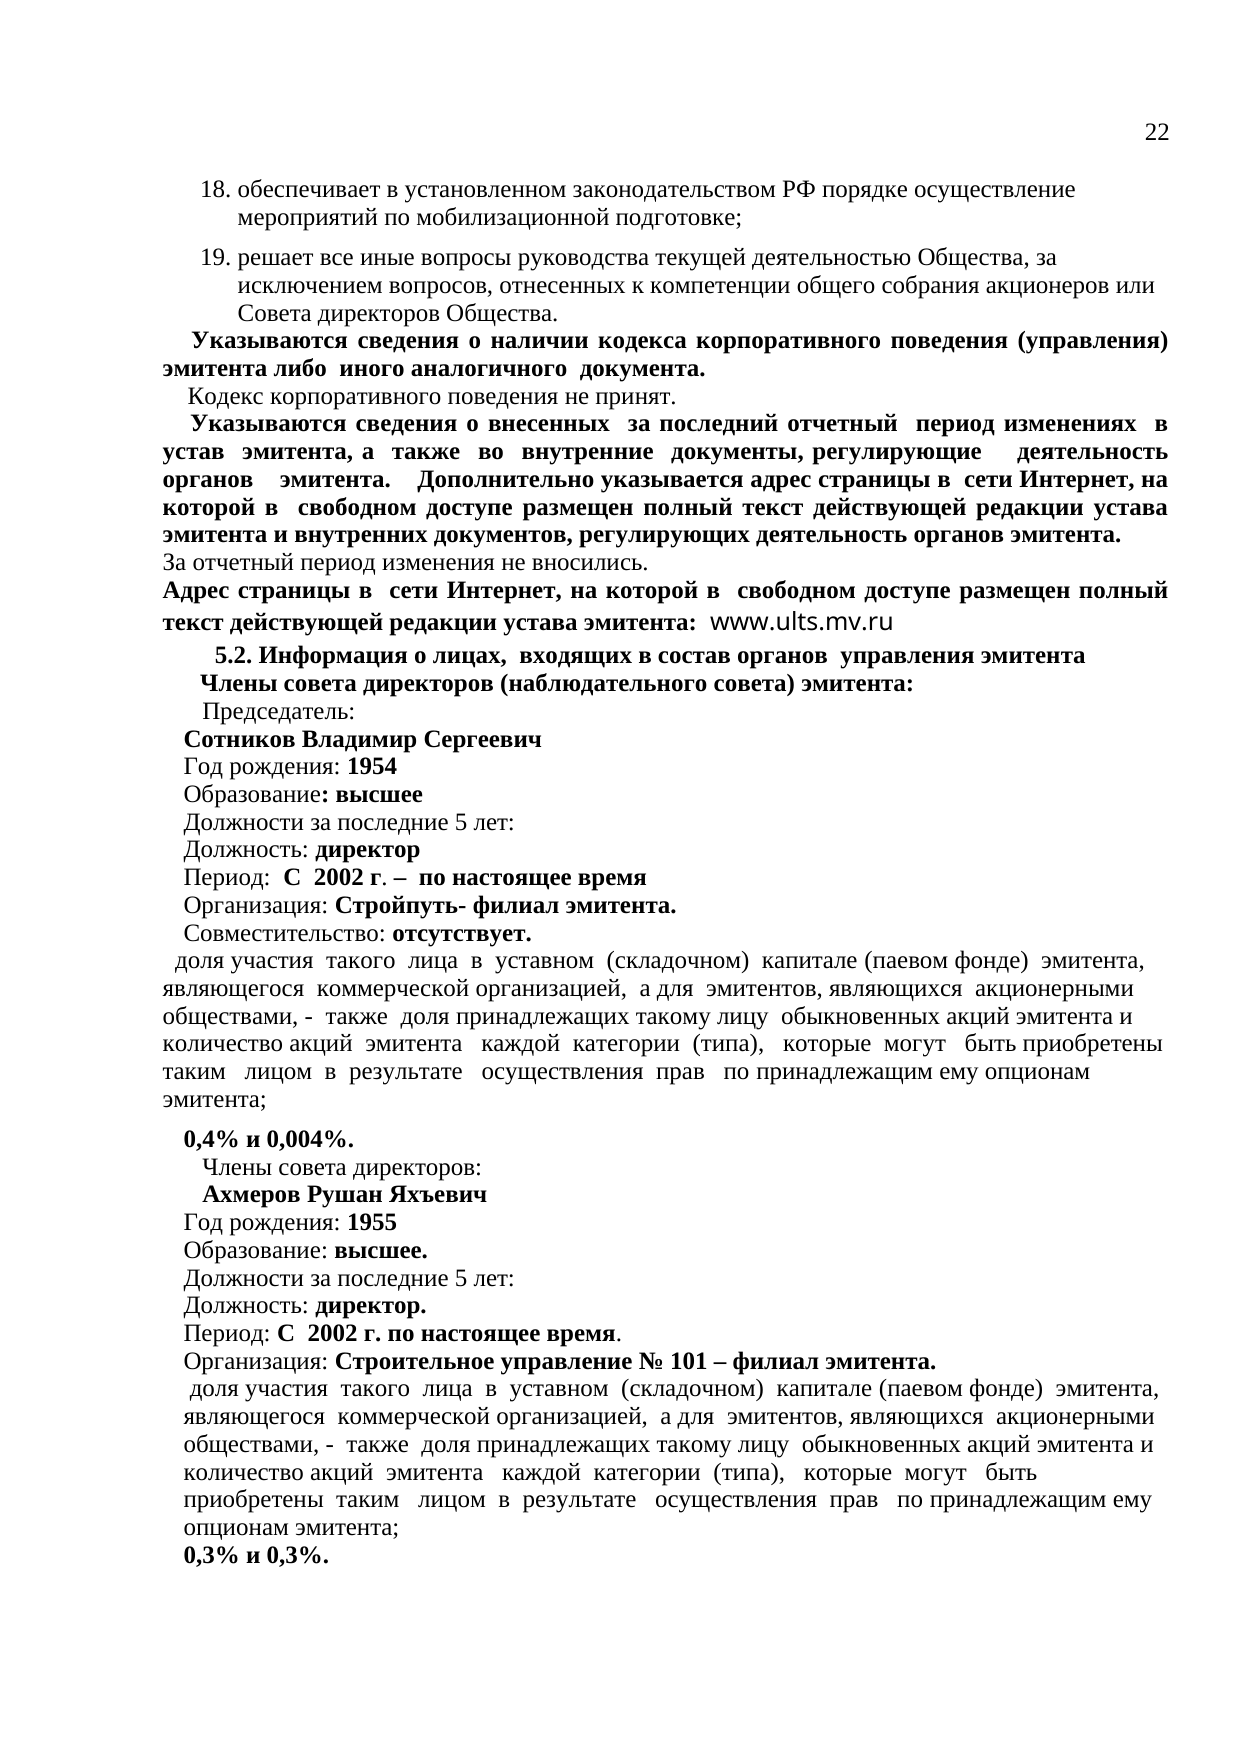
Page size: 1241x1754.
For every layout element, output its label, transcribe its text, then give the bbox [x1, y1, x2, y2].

text доля участия такого лица в уставном (складочном) капитале (паевом фонде) эмитента, являющегося коммерческой организацией, а для эмитентов, являющихся акционерными обществами, - также доля принадлежащих такому лицу обыкновенных акций эмитента и количество акций эмитента каждой категории (типа), которые могут быть приобретены таким лицом в результате осуществления прав по принадлежащим ему опционам эмитента; [183, 1374, 1169, 1541]
text Кодекс корпоративного поведения не принят. [162, 382, 1169, 409]
text Ахмеров Рушан Яхъевич [183, 1181, 1169, 1208]
text Организация: Строительное управление № 101 – филиал эмитента. [183, 1347, 1169, 1374]
text Период: С 2002 г. – по настоящее время [183, 863, 1169, 891]
text 5.2. Информация о лицах, входящих в состав органов управления эмитента [183, 642, 1169, 669]
text Образование: высшее. [183, 1236, 1169, 1264]
text Председатель: [183, 697, 1169, 725]
text Члены совета директоров: [183, 1153, 1169, 1181]
text Указываются сведения о внесенных за последний отчетный период изменениях в устав эмитента, а также во внутренние документы, регулирующие деятельность органов эмитента. Дополнительно указывается адрес страницы в сети Интернет, на которой в свободном доступе размещен полный текст действующей редакции устава эмитента и внутренних документов, регулирующих деятельность органов эмитента. [162, 409, 1169, 548]
text Организация: Стройпуть- филиал эмитента. [183, 891, 1169, 919]
text За отчетный период изменения не вносились. [162, 548, 1169, 576]
text Должности за последние 5 лет: [183, 808, 1169, 836]
list решает все иные вопросы руководства текущей деятельностью Общества, за исключением вопросов, отнесенных к компетенции общего собрания акционеров или Совета директоров Общества. [200, 243, 1169, 326]
text доля участия такого лица в уставном (складочном) капитале (паевом фонде) эмитента, являющегося коммерческой организацией, а для эмитентов, являющихся акционерными обществами, - также доля принадлежащих такому лицу обыкновенных акций эмитента и количество акций эмитента каждой категории (типа), которые могут быть приобретены таким лицом в результате осуществления прав по принадлежащим ему опционам эмитента; [162, 946, 1169, 1113]
text Образование: высшее [183, 780, 1169, 808]
text Совместительство: отсутствует. [183, 919, 1169, 946]
text Указываются сведения о наличии кодекса корпоративного поведения (управления) эмитента либо иного аналогичного документа. [162, 326, 1169, 382]
text Год рождения: 1954 [183, 752, 1169, 780]
text Должности за последние 5 лет: [183, 1264, 1169, 1291]
text Должность: директор [183, 836, 1169, 863]
list обеспечивает в установленном законодательством РФ порядке осуществление мероприятий по мобилизационной подготовке; [200, 175, 1169, 231]
text Члены совета директоров (наблюдательного совета) эмитента: [162, 669, 1169, 697]
text Период: С 2002 г. по настоящее время. [183, 1319, 1169, 1347]
text 0,3% и 0,3%. [183, 1541, 1169, 1568]
text 0,4% и 0,004%. [183, 1125, 1169, 1153]
text Сотников Владимир Сергеевич [183, 725, 1169, 752]
text Адрес страницы в сети Интернет, на которой в свободном доступе размещен полный текст действующей редакции устава эмитента: www.ults.mv.ru [162, 576, 1169, 637]
text Должность: директор. [183, 1291, 1169, 1319]
text Год рождения: 1955 [183, 1208, 1169, 1236]
